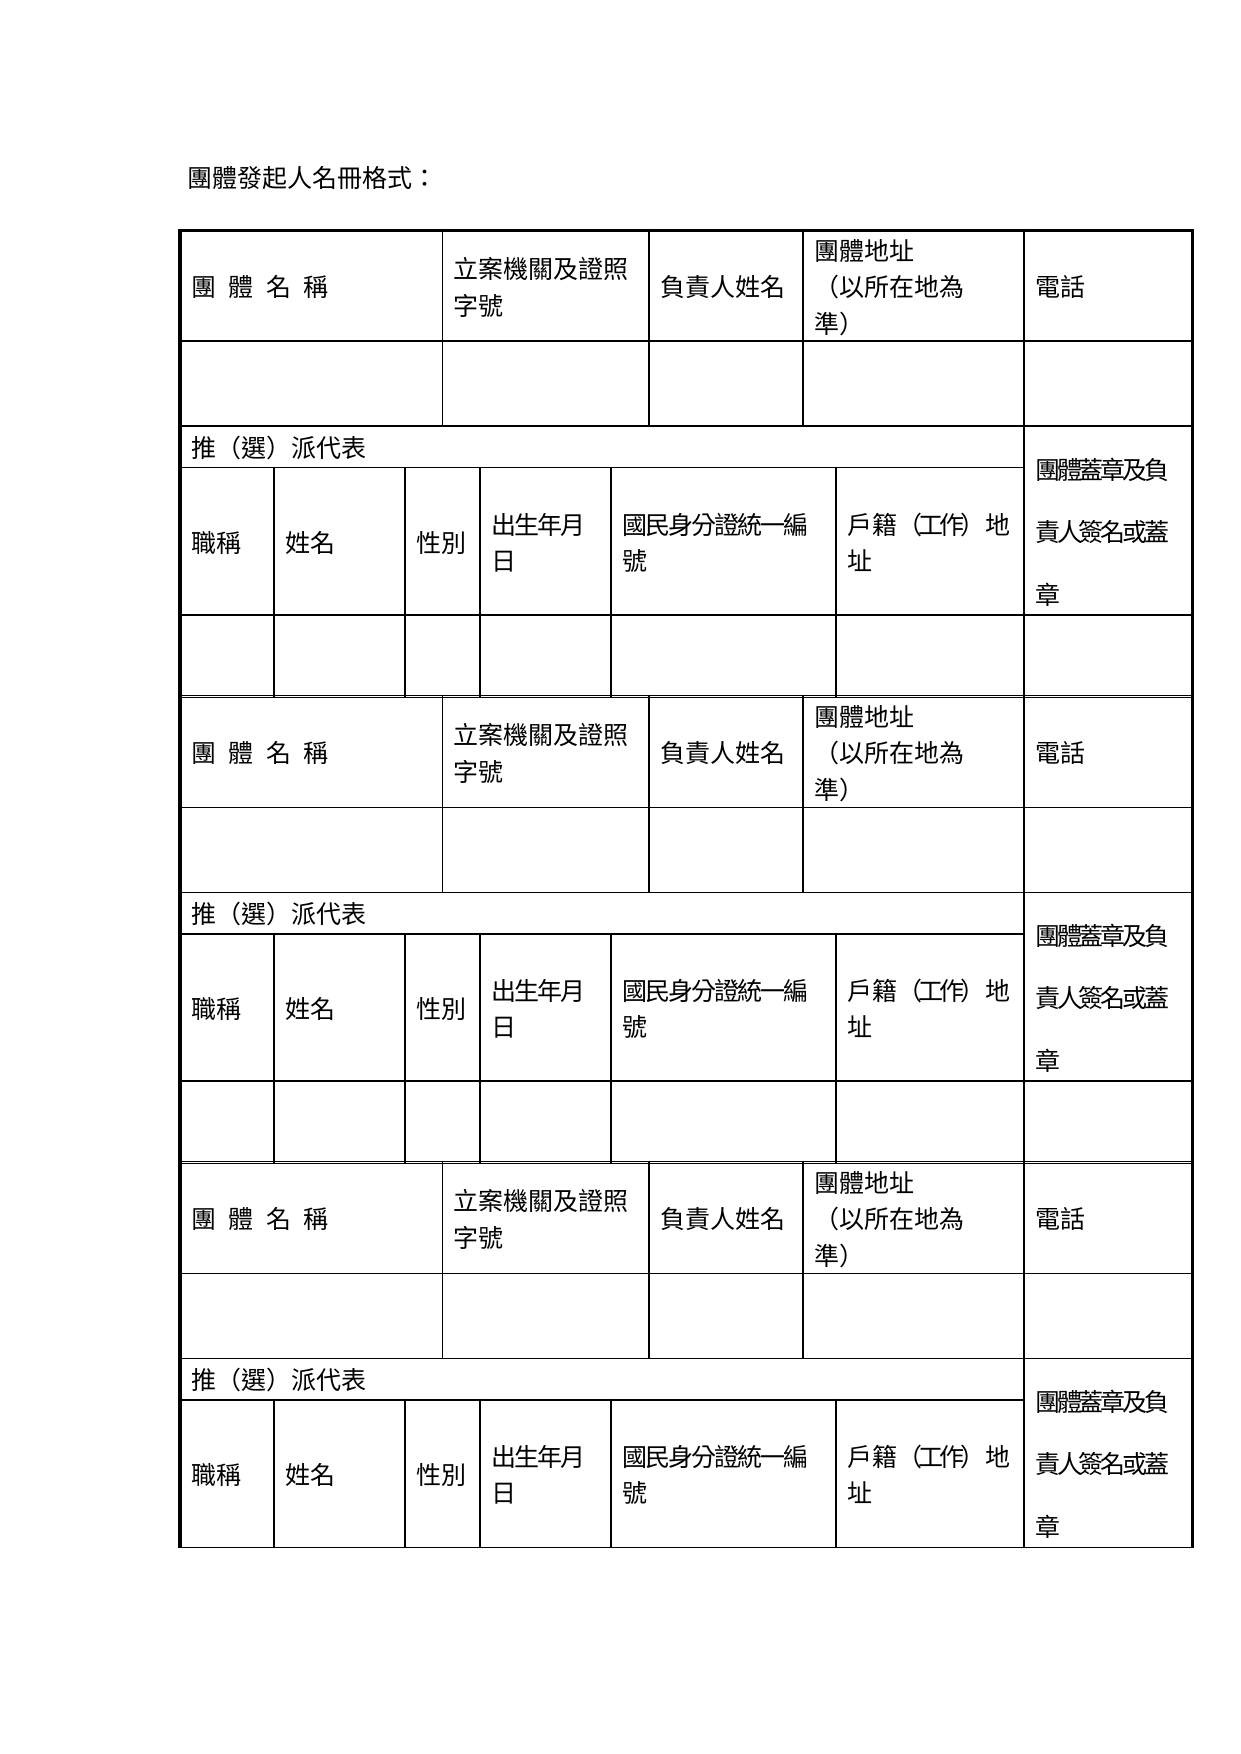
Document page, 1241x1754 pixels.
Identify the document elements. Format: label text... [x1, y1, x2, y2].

table_cell [837, 1082, 1023, 1161]
table_cell 戶籍（工作）地址 [837, 935, 1023, 1080]
table_cell 團體蓋章及負責人簽名或蓋章 [1025, 893, 1191, 1080]
table_cell 姓名 [275, 935, 404, 1080]
table_cell [1025, 342, 1191, 425]
table_cell 性別 [406, 935, 479, 1080]
table_cell 出生年月日 [481, 1401, 610, 1546]
table_cell [443, 1274, 648, 1357]
table_cell [182, 808, 442, 891]
table_cell [481, 616, 610, 694]
table_cell 戶籍（工作）地址 [837, 1401, 1023, 1546]
table_cell [182, 1082, 273, 1161]
table_cell [182, 342, 442, 425]
table_cell [443, 808, 648, 891]
table_cell [1025, 1274, 1191, 1357]
table_cell [612, 616, 835, 694]
table_header 團體地址 （以所在地為準） [804, 232, 1023, 340]
table_cell 國民身分證統一編號 [612, 1401, 835, 1546]
table_cell 推（選）派代表 [182, 1359, 1023, 1399]
table_cell 性別 [406, 1401, 479, 1546]
table_header 電話 [1025, 232, 1191, 340]
table_cell [650, 1274, 802, 1357]
table_cell 出生年月日 [481, 935, 610, 1080]
table_cell [182, 616, 273, 694]
table_cell 姓名 [275, 1401, 404, 1546]
table_cell 推（選）派代表 [182, 893, 1023, 933]
table_cell 團體蓋章及負責人簽名或蓋章 [1025, 427, 1191, 614]
table_cell 職稱 [182, 1401, 273, 1546]
table_cell 戶籍（工作）地址 [837, 468, 1023, 614]
table_cell 負責人姓名 [650, 698, 802, 806]
table_cell [443, 342, 648, 425]
text 團體發起人名冊格式： [187, 158, 1053, 194]
table_cell 團體地址 （以所在地為準） [804, 1164, 1023, 1272]
table_cell [275, 616, 404, 694]
table_cell 團 體 名 稱 [182, 1164, 442, 1272]
table_cell 團 體 名 稱 [182, 698, 442, 806]
table_cell [804, 1274, 1023, 1357]
table_cell 立案機關及證照字號 [443, 1164, 648, 1272]
table_cell 職稱 [182, 935, 273, 1080]
table_cell 團體地址 （以所在地為準） [804, 698, 1023, 806]
table_cell 職稱 [182, 468, 273, 614]
table_cell [650, 808, 802, 891]
table_cell [481, 1082, 610, 1161]
table_cell [1025, 1082, 1191, 1161]
table_cell 出生年月日 [481, 468, 610, 614]
table_cell [612, 1082, 835, 1161]
table_cell 國民身分證統一編號 [612, 935, 835, 1080]
table_header 立案機關及證照字號 [443, 232, 648, 340]
table_cell 國民身分證統一編號 [612, 468, 835, 614]
table_cell 電話 [1025, 698, 1191, 806]
table_cell 電話 [1025, 1164, 1191, 1272]
table_cell 團體蓋章及負責人簽名或蓋章 [1025, 1359, 1191, 1546]
table_cell [1025, 808, 1191, 891]
table_cell 性別 [406, 468, 479, 614]
table_cell [275, 1082, 404, 1161]
table_cell 立案機關及證照字號 [443, 698, 648, 806]
table_cell 推（選）派代表 [182, 427, 1023, 467]
table_cell 姓名 [275, 468, 404, 614]
table_cell [182, 1274, 442, 1357]
table_cell [804, 342, 1023, 425]
table_header 團 體 名 稱 [182, 232, 442, 340]
table_cell [837, 616, 1023, 694]
table_cell [804, 808, 1023, 891]
table_header 負責人姓名 [650, 232, 802, 340]
table_cell [1025, 616, 1191, 694]
table_cell [406, 616, 479, 694]
table_cell [650, 342, 802, 425]
table_cell [406, 1082, 479, 1161]
table_cell 負責人姓名 [650, 1164, 802, 1272]
